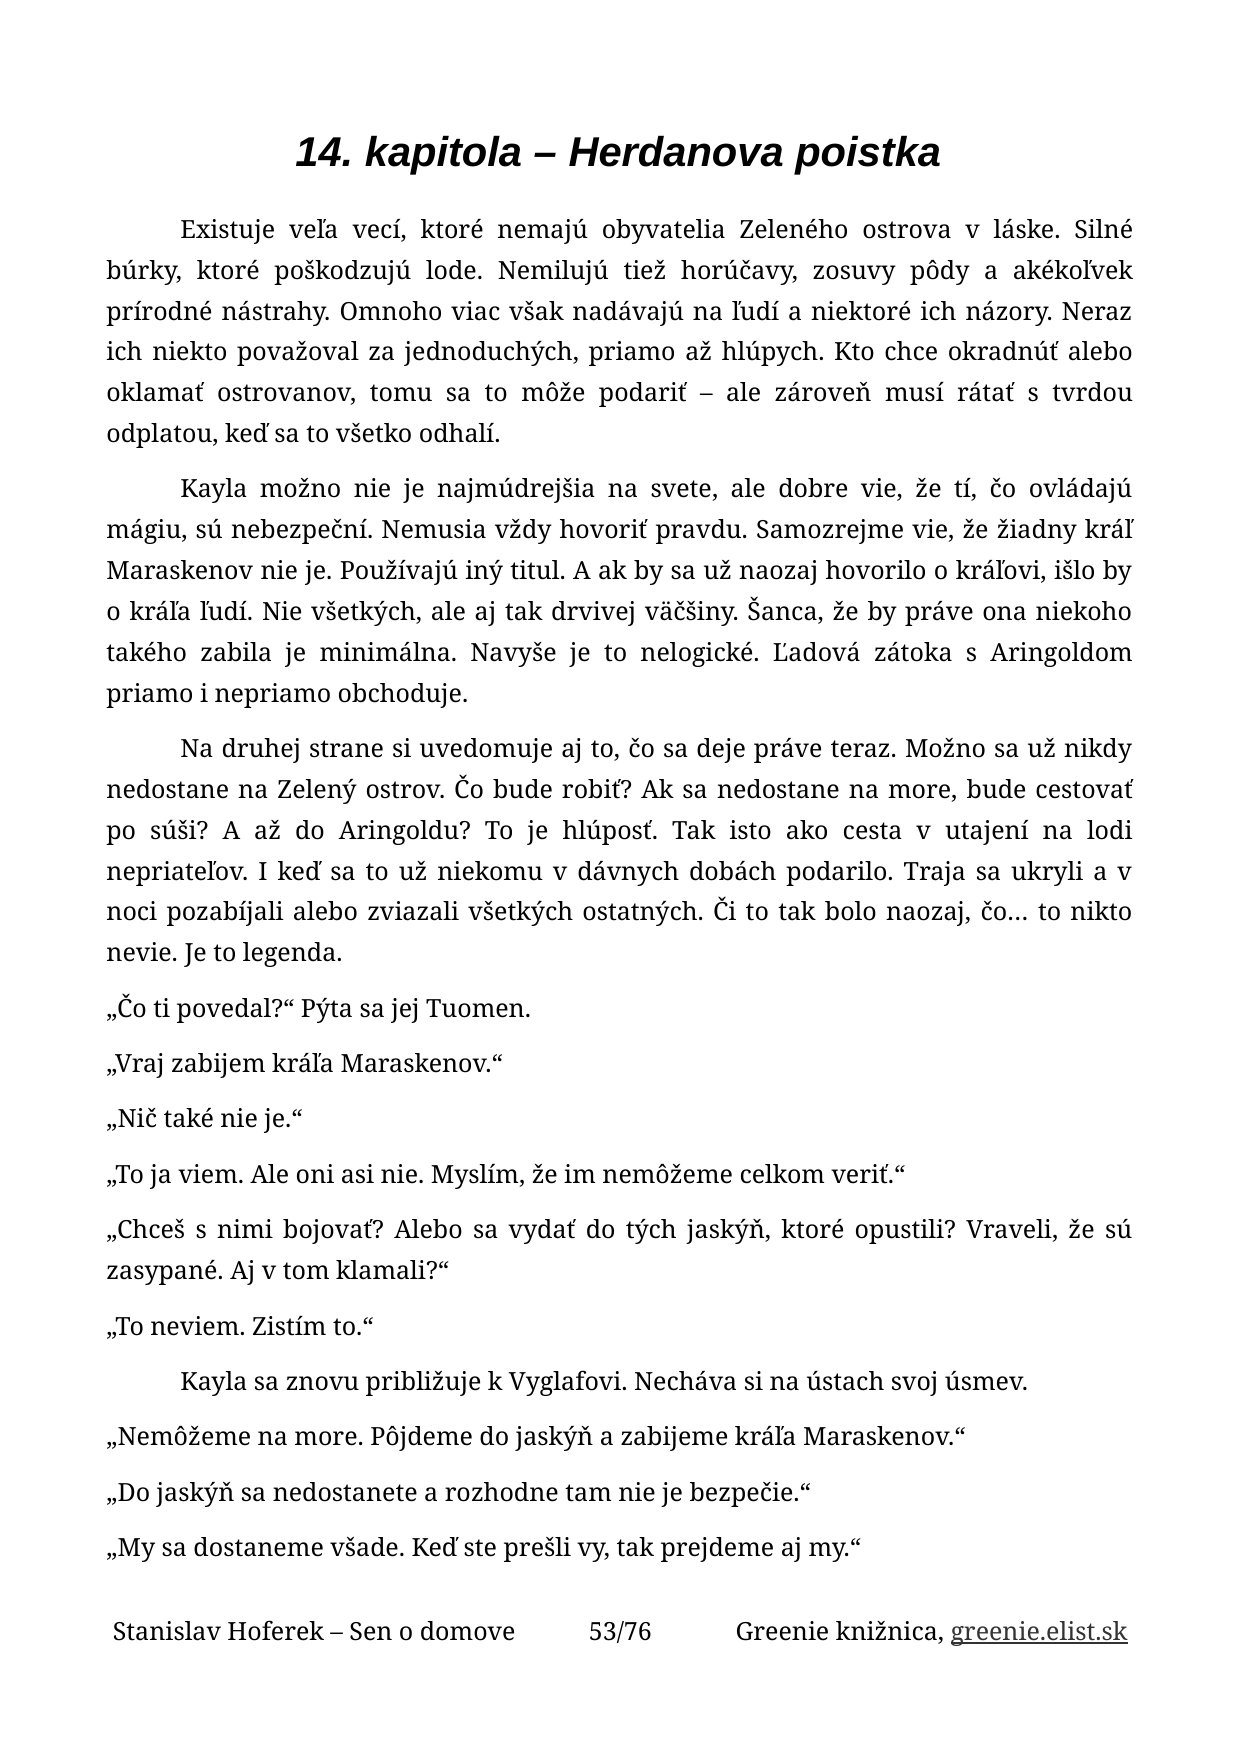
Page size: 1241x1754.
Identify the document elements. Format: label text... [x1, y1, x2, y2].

text „My sa dostaneme všade. Keď ste prešli vy, tak prejdeme aj my.“ [106, 1530, 1134, 1564]
text „To ja viem. Ale oni asi nie. Myslím, že im nemôžeme celkom veriť.“ [106, 1156, 1134, 1191]
text Existuje veľa vecí, ktoré nemajú obyvatelia Zeleného ostrova v láske. Silné búrky, ktoré poškodzujú lode. Nemilujú tiež horúčavy, zosuvy pôdy a akékoľvek prírodné nástrahy. Omnoho viac však nadávajú na ľudí a niektoré ich názory. Neraz ich niekto považoval za jednoduchých, priamo až hlúpych. Kto chce okradnúť alebo oklamať ostrovanov, tomu sa to môže podariť – ale zároveň musí rátať s tvrdou odplatou, keď sa to všetko odhalí. [106, 211, 1134, 450]
text „Nič také nie je.“ [106, 1101, 1134, 1135]
text „To neviem. Zistím to.“ [106, 1308, 1134, 1342]
text „Vraj zabijem kráľa Maraskenov.“ [106, 1046, 1134, 1080]
text Kayla sa znovu približuje k Vyglafovi. Necháva si na ústach svoj úsmev. [106, 1363, 1134, 1398]
text „Chceš s nimi bojovať? Alebo sa vydať do tých jaskýň, ktoré opustili? Vraveli, že sú zasypané. Aj v tom klamali?“ [106, 1212, 1134, 1287]
text „Čo ti povedal?“ Pýta sa jej Tuomen. [106, 990, 1134, 1024]
text Na druhej strane si uvedomuje aj to, čo sa deje práve teraz. Možno sa už nikdy nedostane na Zelený ostrov. Čo bude robiť? Ak sa nedostane na more, bude cestovať po súši? A až do Aringoldu? To je hlúposť. Tak isto ako cesta v utajení na lodi nepriateľov. I keď sa to už niekomu v dávnych dobách podarilo. Traja sa ukryli a v noci pozabíjali alebo zviazali všetkých ostatných. Či to tak bolo naozaj, čo… to nikto nevie. Je to legenda. [106, 731, 1134, 969]
subtitle 14. kapitola – Herdanova poistka [106, 127, 1134, 175]
text „Nemôžeme na more. Pôjdeme do jaskýň a zabijeme kráľa Maraskenov.“ [106, 1419, 1134, 1453]
text Kayla možno nie je najmúdrejšia na svete, ale dobre vie, že tí, čo ovládajú mágiu, sú nebezpeční. Nemusia vždy hovoriť pravdu. Samozrejme vie, že žiadny kráľ Maraskenov nie je. Používajú iný titul. A ak by sa už naozaj hovorilo o kráľovi, išlo by o kráľa ľudí. Nie všetkých, ale aj tak drvivej väčšiny. Šanca, že by práve ona niekoho takého zabila je minimálna. Navyše je to nelogické. Ľadová zátoka s Aringoldom priamo i nepriamo obchoduje. [106, 471, 1134, 709]
text „Do jaskýň sa nedostanete a rozhodne tam nie je bezpečie.“ [106, 1474, 1134, 1508]
